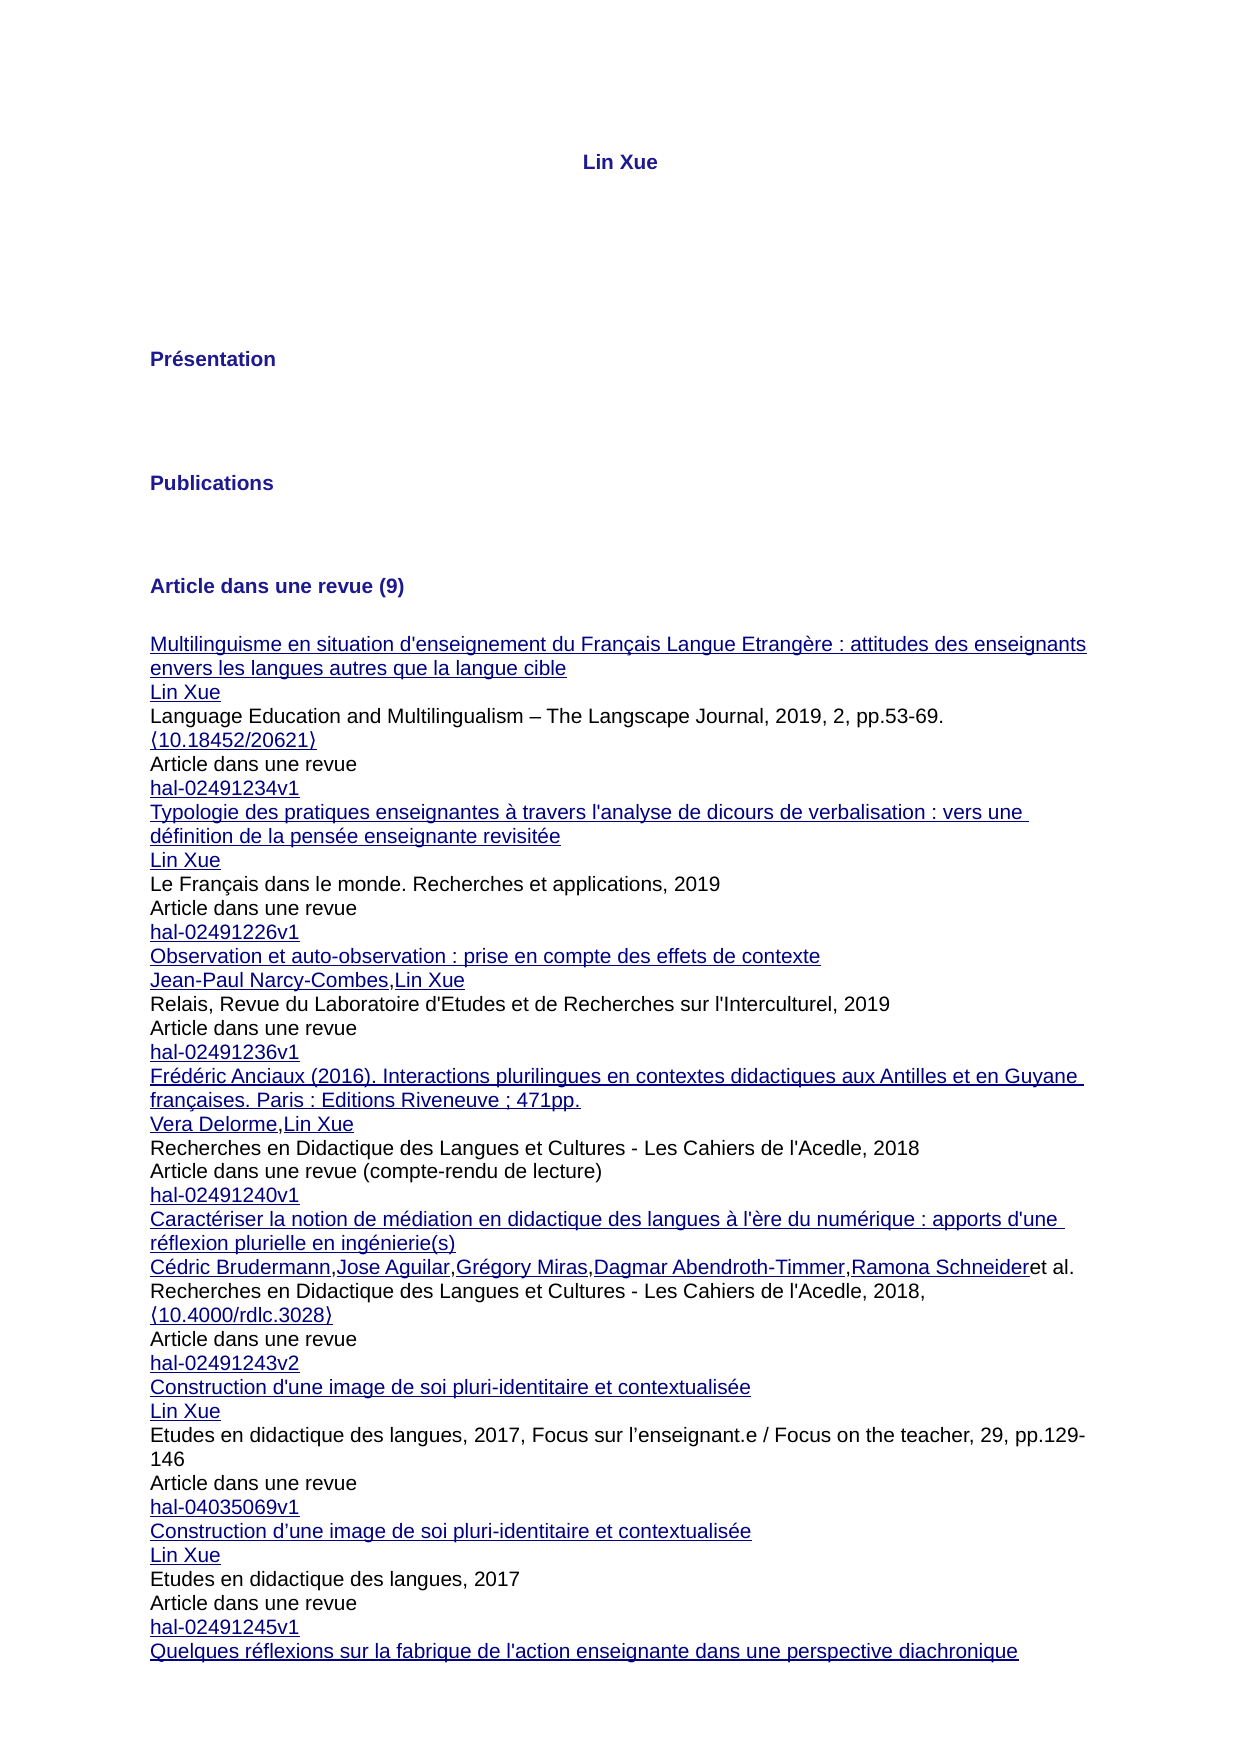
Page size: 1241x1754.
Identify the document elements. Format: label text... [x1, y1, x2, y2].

subtitle Présentation [150, 347, 1090, 371]
subtitle Lin Xue [150, 150, 1090, 174]
table_cell Caractériser la notion de médiation en didactique des langues à l'ère du numérique : apports d'une réflexion plurielle en ingénierie(s) Cédric Brudermann,Jose Aguilar,Grégory Miras,Dagmar Abendroth-Timmer,Ramona Schneideret al. Recherches en Didactique des Langues et Cultures - Les Cahiers de l'Acedle, 2018, ⟨10.4000/rdlc.3028⟩ Article dans une revue hal-02491243v2 [150, 1207, 1090, 1375]
table_cell Typologie des pratiques enseignantes à travers l'analyse de dicours de verbalisation : vers une définition de la pensée enseignante revisitée Lin Xue Le Français dans le monde. Recherches et applications, 2019 Article dans une revue hal-02491226v1 [150, 800, 1090, 944]
table_cell Observation et auto-observation : prise en compte des effets de contexte Jean-Paul Narcy-Combes,Lin Xue Relais, Revue du Laboratoire d'Etudes et de Recherches sur l'Interculturel, 2019 Article dans une revue hal-02491236v1 [150, 944, 1090, 1063]
subtitle Publications [150, 471, 1090, 495]
table_cell Construction d’une image de soi pluri-identitaire et contextualisée Lin Xue Etudes en didactique des langues, 2017 Article dans une revue hal-02491245v1 [150, 1519, 1090, 1638]
table_cell Construction d'une image de soi pluri-identitaire et contextualisée Lin Xue Etudes en didactique des langues, 2017, Focus sur l’enseignant.e / Focus on the teacher, 29, pp.129-146 Article dans une revue hal-04035069v1 [150, 1375, 1090, 1519]
table_header Multilinguisme en situation d'enseignement du Français Langue Etrangère : attitudes des enseignants envers les langues autres que la langue cible Lin Xue Language Education and Multilingualism – The Langscape Journal, 2019, 2, pp.53-69. ⟨10.18452/20621⟩ Article dans une revue hal-02491234v1 [150, 632, 1090, 800]
table_cell Frédéric Anciaux (2016). Interactions plurilingues en contextes didactiques aux Antilles et en Guyane françaises. Paris : Editions Riveneuve ; 471pp. Vera Delorme,Lin Xue Recherches en Didactique des Langues et Cultures - Les Cahiers de l'Acedle, 2018 Article dans une revue (compte-rendu de lecture) hal-02491240v1 [150, 1064, 1090, 1207]
subtitle Article dans une revue (9) [150, 574, 1090, 598]
table_cell Quelques réflexions sur la fabrique de l'action enseignante dans une perspective diachronique [150, 1639, 1090, 1662]
